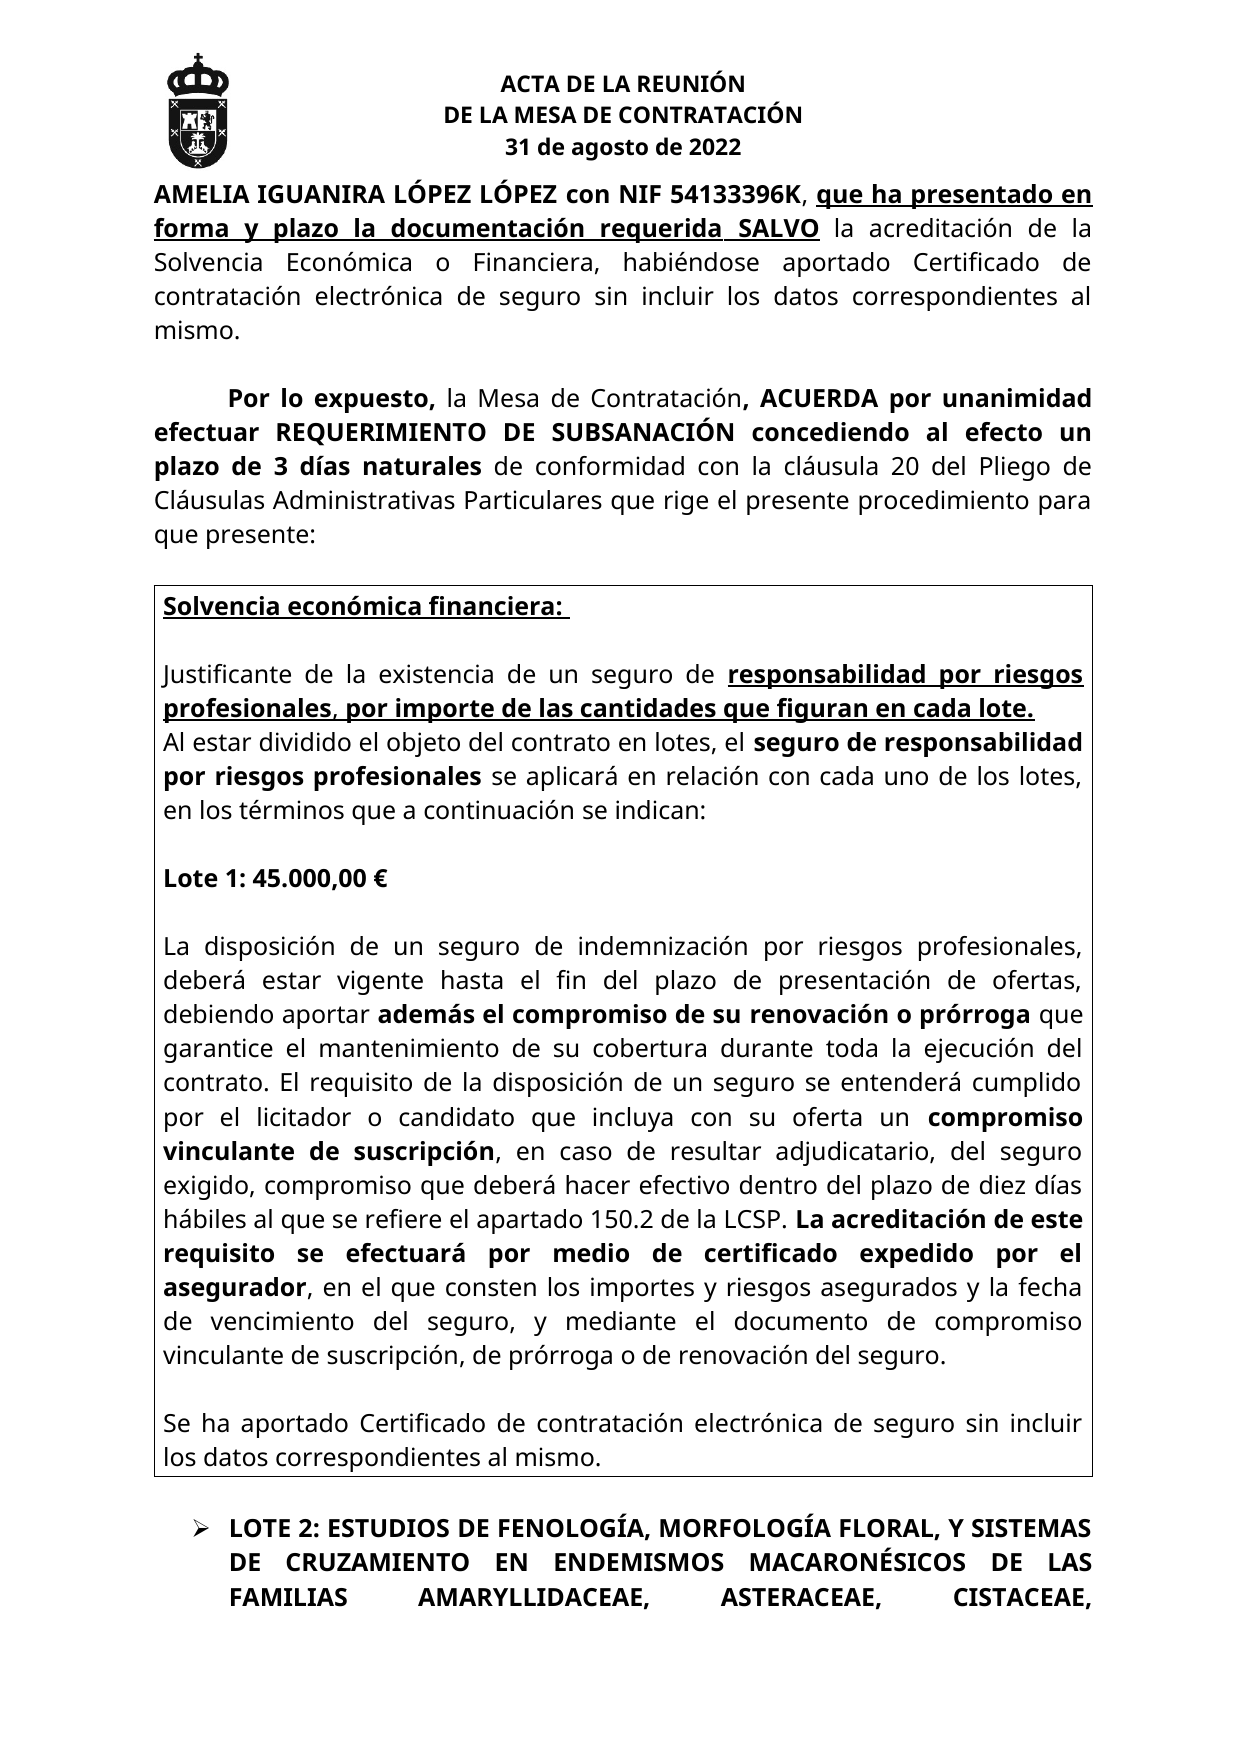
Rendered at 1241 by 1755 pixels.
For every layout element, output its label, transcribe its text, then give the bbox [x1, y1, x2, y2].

text Se ha aportado Certificado de contratación electrónica de seguro sin incluir los datos correspondientes al mismo. [155, 1403, 1092, 1476]
text Solvencia económica financiera: [155, 586, 1092, 622]
text Por lo expuesto, la Mesa de Contratación, ACUERDA por unanimidad efectuar REQUERIMIENTO DE SUBSANACIÓN concediendo al efecto un plazo de 3 días naturales de conformidad con la cláusula 20 del Pliego de Cláusulas Administrativas Particulares que rige el presente procedimiento para que presente: [153, 381, 1093, 551]
text La disposición de un seguro de indemnización por riesgos profesionales, deberá estar vigente hasta el fin del plazo de presentación de ofertas, debiendo aportar además el compromiso de su renovación o prórroga que garantice el mantenimiento de su cobertura durante toda la ejecución del contrato. El requisito de la disposición de un seguro se entenderá cumplido por el licitador o candidato que incluya con su oferta un compromiso vinculante de suscripción, en caso de resultar adjudicatario, del seguro exigido, compromiso que deberá hacer efectivo dentro del plazo de diez días hábiles al que se refiere el apartado 150.2 de la LCSP. La acreditación de este requisito se efectuará por medio de certificado expedido por el asegurador, en el que consten los importes y riesgos asegurados y la fecha de vencimiento del seguro, y mediante el documento de compromiso vinculante de suscripción, de prórroga o de renovación del seguro. [155, 926, 1092, 1372]
text AMELIA IGUANIRA LÓPEZ LÓPEZ con NIF 54133396K, que ha presentado en forma y plazo la documentación requerida SALVO la acreditación de la Solvencia Económica o Financiera, habiéndose aportado Certificado de contratación electrónica de seguro sin incluir los datos correspondientes al mismo. [153, 176, 1093, 347]
text Al estar dividido el objeto del contrato en lotes, el seguro de responsabilidad por riesgos profesionales se aplicará en relación con cada uno de los lotes, en los términos que a continuación se indican: [155, 721, 1092, 827]
text Justificante de la existencia de un seguro de responsabilidad por riesgos profesionales, por importe de las cantidades que figuran en cada lote. [155, 653, 1092, 721]
text Lote 1: 45.000,00 € [155, 858, 1092, 895]
list LOTE 2: ESTUDIOS DE FENOLOGÍA, MORFOLOGÍA FLORAL, Y SISTEMAS DE CRUZAMIENTO EN ENDEMISMOS MACARONÉSICOS DE LAS FAMILIAS AMARYLLIDACEAE, ASTERACEAE, CISTACEAE, [191, 1511, 1093, 1613]
picture [164, 50, 231, 171]
